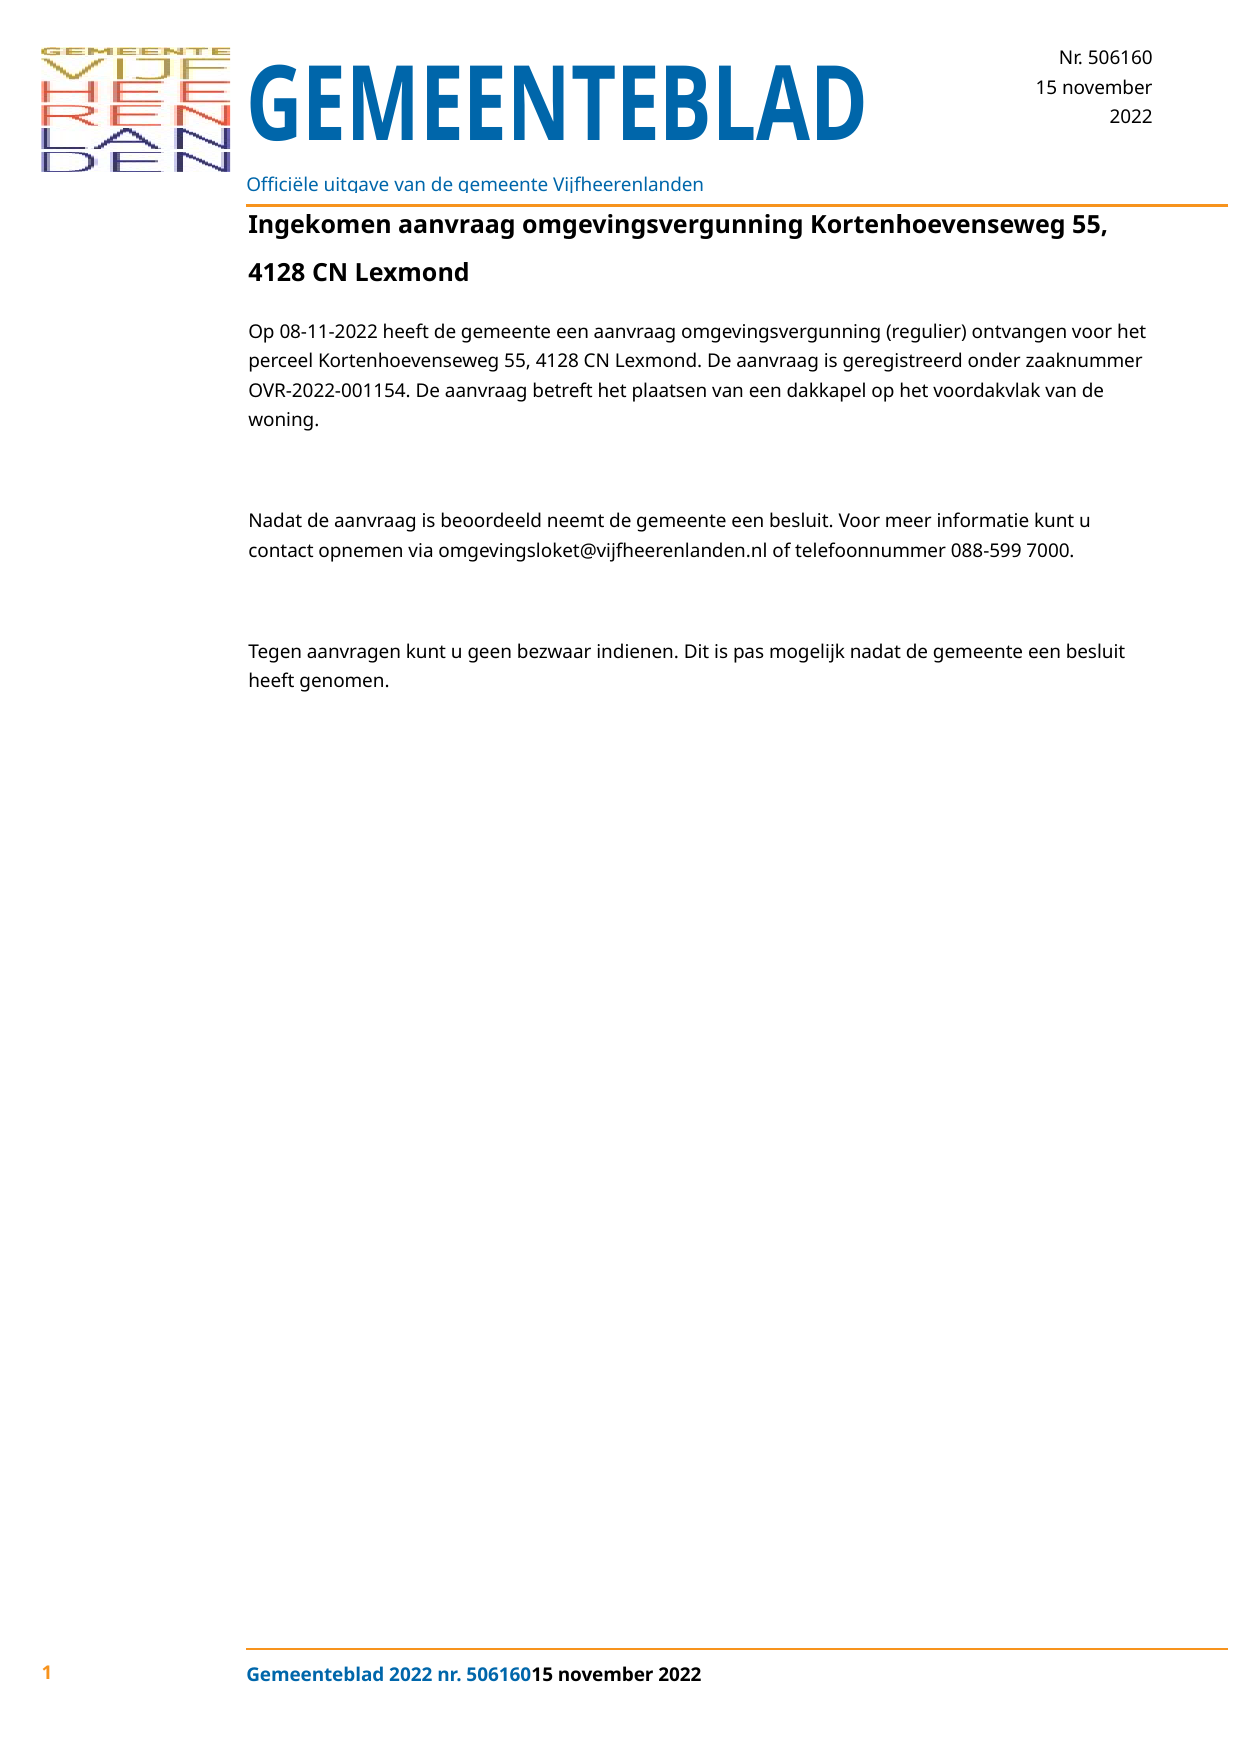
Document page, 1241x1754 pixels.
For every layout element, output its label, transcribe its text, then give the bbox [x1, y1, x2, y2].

text Nadat de aanvraag is beoordeeld neemt de gemeente een besluit. Voor meer informatie kunt u contact opnemen via omgevingsloket@vijfheerenlanden.nl of telefoonnummer 088-599 7000. [248, 507, 1152, 563]
text Tegen aanvragen kunt u geen bezwaar indienen. Dit is pas mogelijk nadat de gemeente een besluit heeft genomen. [248, 638, 1152, 693]
text Op 08-11-2022 heeft de gemeente een aanvraag omgevingsvergunning (regulier) ontvangen voor het perceel Kortenhoevenseweg 55, 4128 CN Lexmond. De aanvraag is geregistreerd onder zaaknummer OVR-2022-001154. De aanvraag betreft het plaatsen van een dakkapel op het voordakvlak van de woning. [248, 318, 1152, 432]
picture [41, 47, 231, 172]
text Ingekomen aanvraag omgevingsvergunning Kortenhoevenseweg 55, 4128 CN Lexmond [248, 207, 1152, 288]
